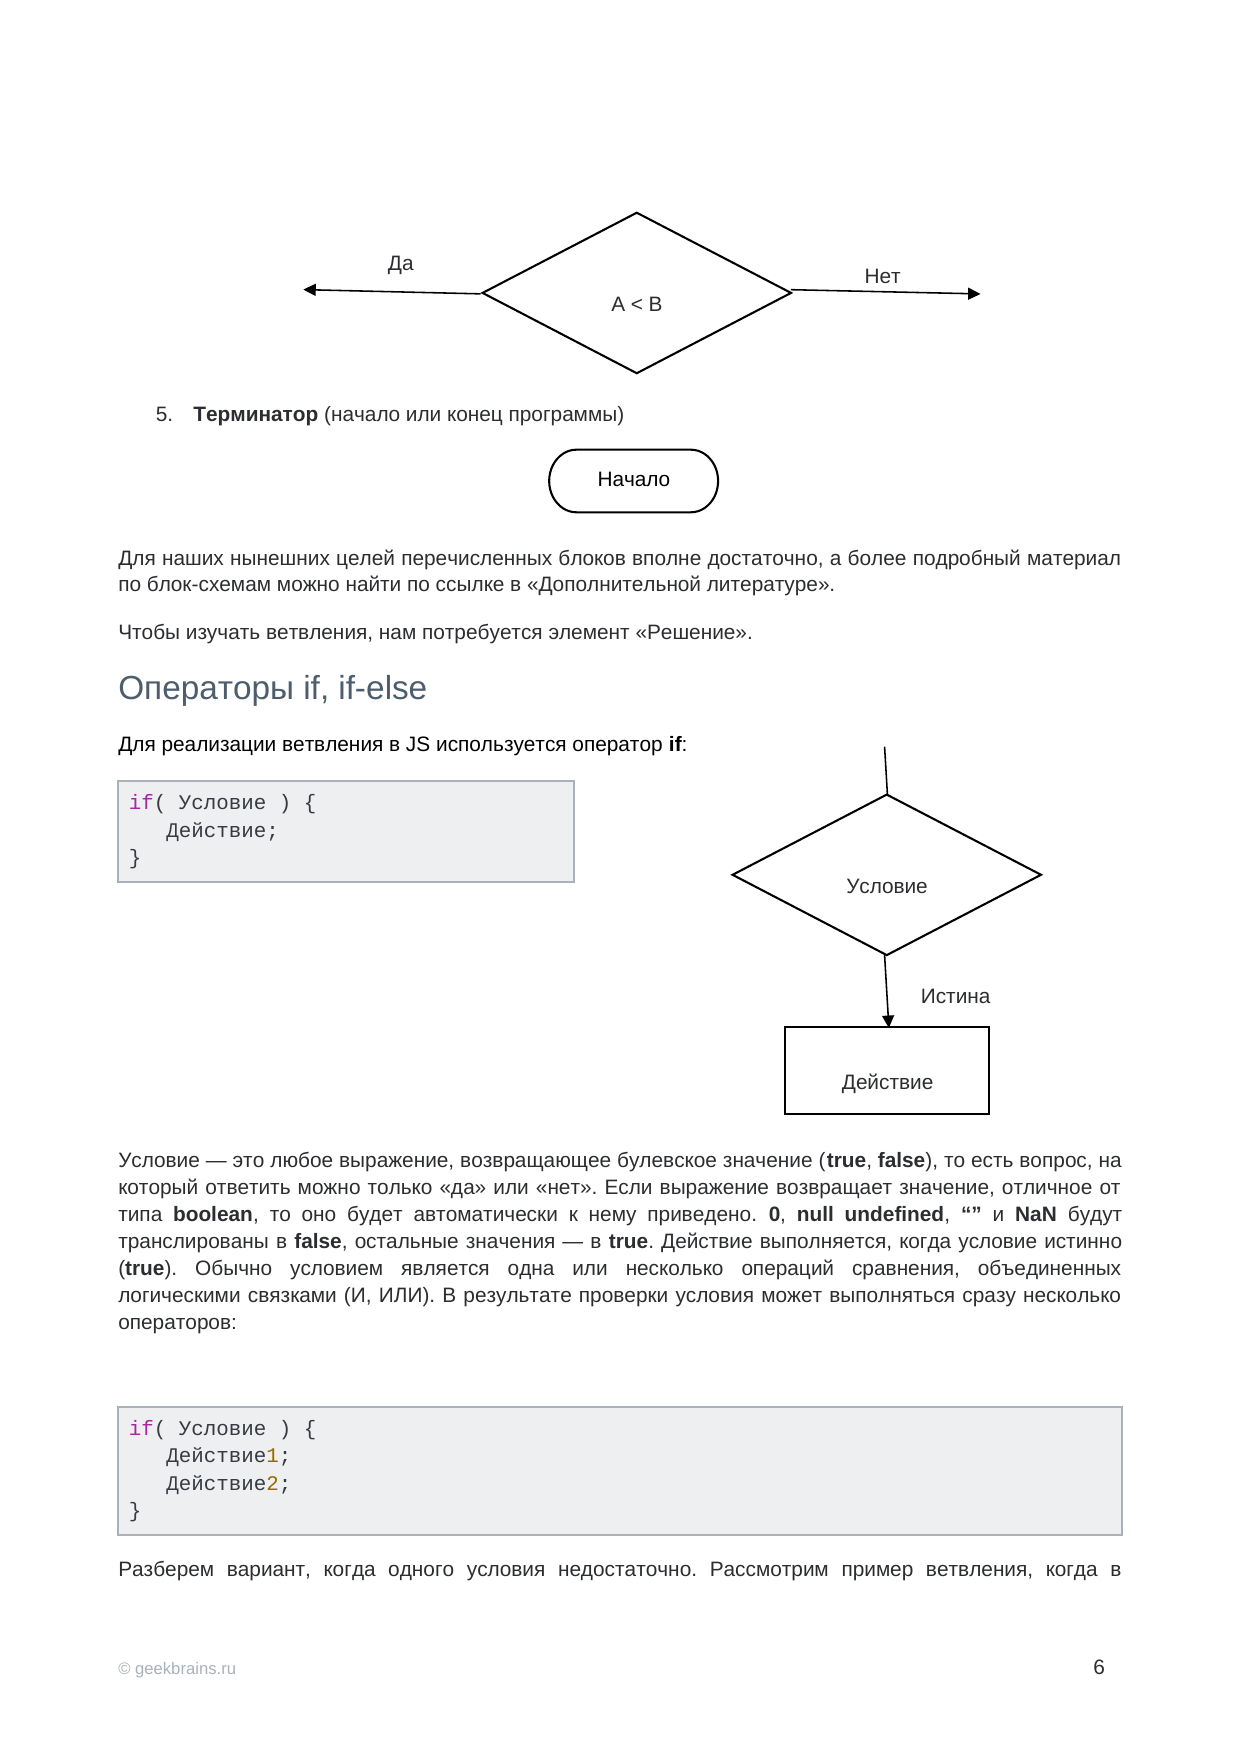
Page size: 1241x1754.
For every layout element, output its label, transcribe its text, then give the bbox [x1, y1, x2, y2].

text Да [388, 250, 458, 275]
text Для наших нынешних целей перечисленных блоков вполне достаточно, а более подробный материал по блок-схемам можно найти по ссылке в «Дополнительной литературе». [118, 545, 1122, 596]
text Начало [572, 466, 695, 491]
text Условие [825, 871, 949, 899]
table_header if( Условие ) { Действие; } [119, 782, 573, 881]
text Разберем вариант, когда одного условия недостаточно. Рассмотрим пример ветвления, когда в [118, 1557, 1122, 1581]
text A < B [575, 289, 699, 318]
text Условие — это любое выражение, возвращающее булевское значение (true, false), то есть вопрос, на который ответить можно только «да» или «нет». Если выражение возвращает значение, отличное от типа boolean, то оно будет автоматически к нему приведено. 0, null undefined, “” и NaN будут транслированы в false, остальные значения — в true. Действие выполняется, когда условие истинно (true). Обычно условием является одна или несколько операций сравнения, объединенных логическими связками (И, ИЛИ). В результате проверки условия может выполняться сразу несколько операторов: [118, 1148, 1122, 1334]
text Нет [864, 264, 984, 289]
list Терминатор (начало или конец программы) [156, 402, 1122, 426]
text Действие [800, 1067, 974, 1095]
table_header if( Условие ) { Действие1; Действие2; } [119, 1408, 1121, 1534]
text Чтобы изучать ветвления, нам потребуется элемент «Решение». [118, 620, 1122, 644]
text Истина [921, 983, 1041, 1008]
subtitle Операторы if, if-else [118, 668, 1122, 706]
text Для реализации ветвления в JS используется оператор if: [118, 732, 1122, 756]
